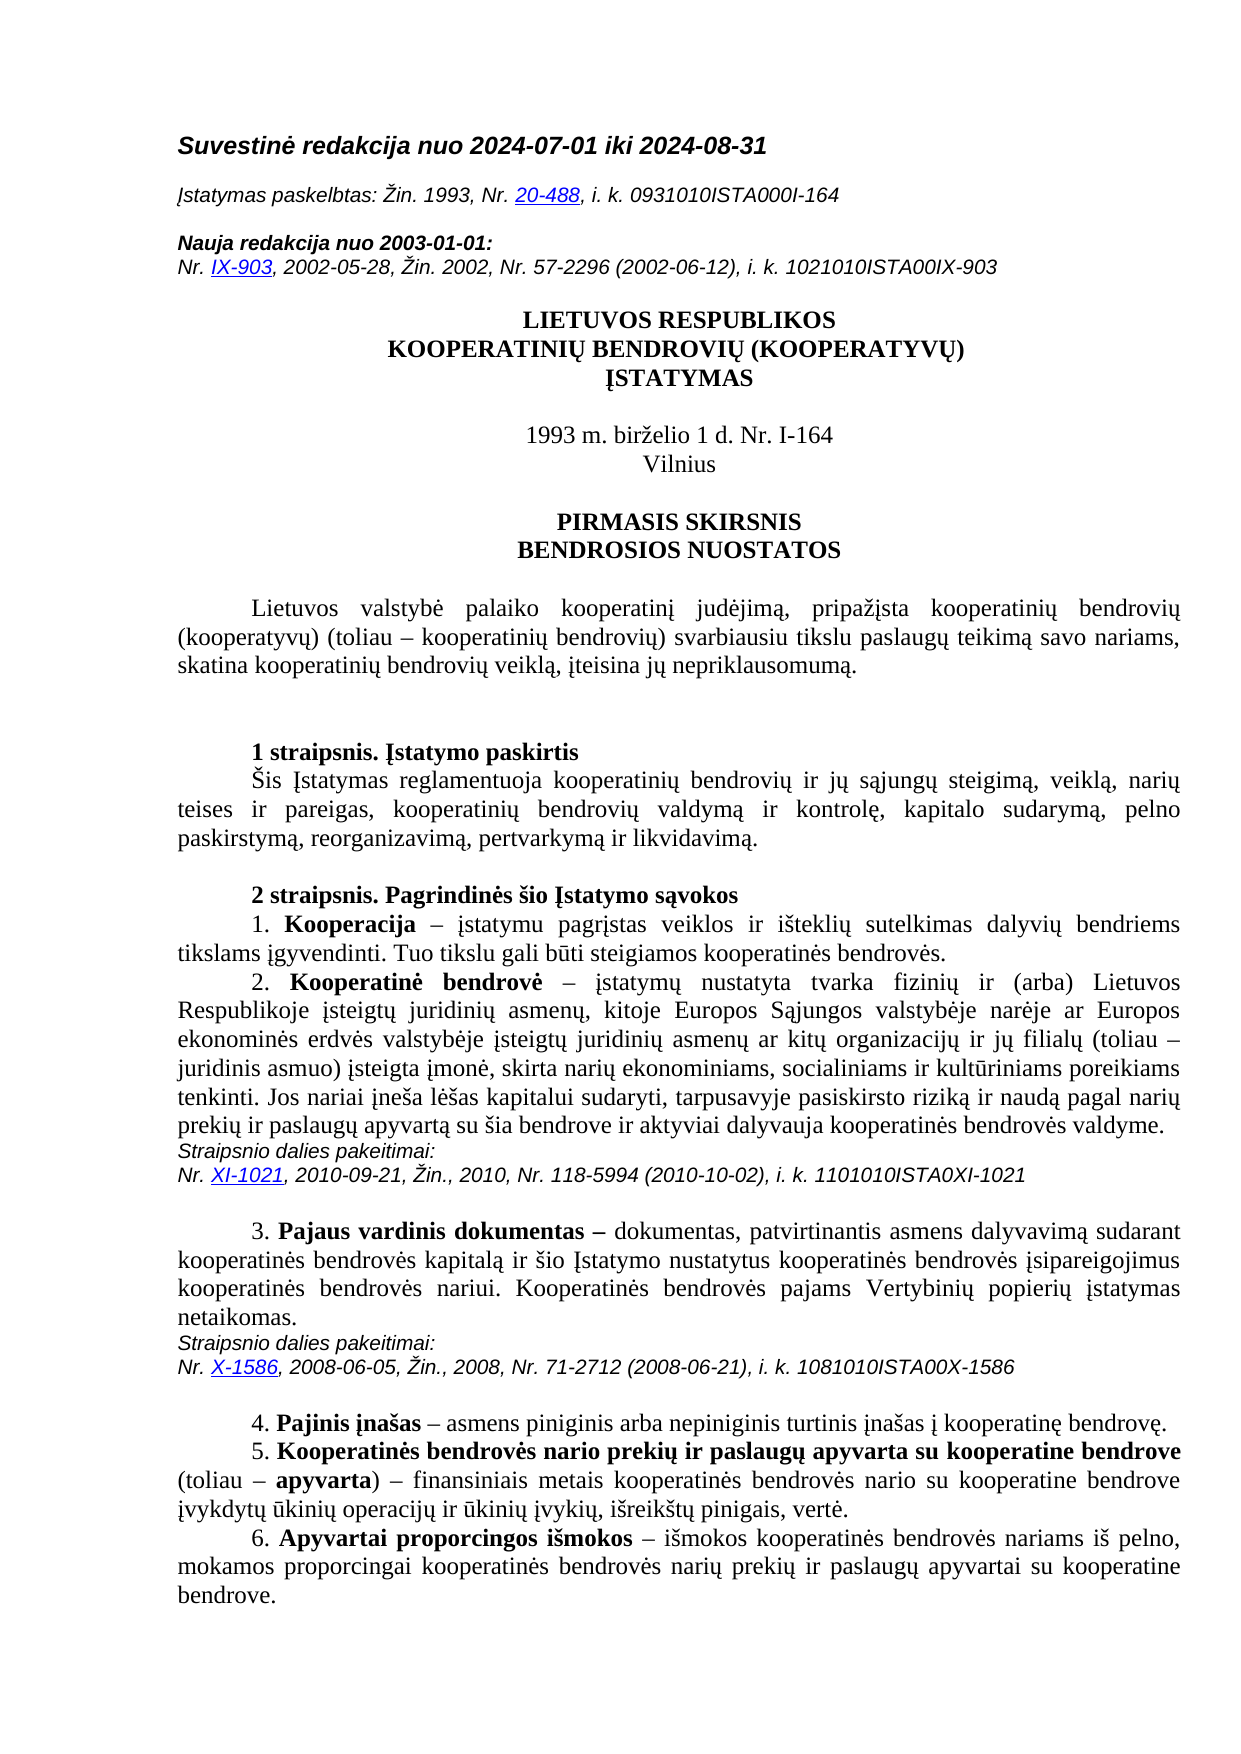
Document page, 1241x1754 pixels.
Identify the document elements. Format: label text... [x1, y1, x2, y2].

text Nr. IX-903, 2002-05-28, Žin. 2002, Nr. 57-2296 (2002-06-12), i. k. 1021010ISTA00IX-903 [177, 255, 1181, 279]
text Suvestinė redakcija nuo 2024-07-01 iki 2024-08-31 [177, 131, 1181, 159]
text Nauja redakcija nuo 2003-01-01: [177, 231, 1181, 255]
text 3. Pajaus vardinis dokumentas – dokumentas, patvirtinantis asmens dalyvavimą sudarant kooperatinės bendrovės kapitalą ir šio Įstatymo nustatytus kooperatinės bendrovės įsipareigojimus kooperatinės bendrovės nariui. Kooperatinės bendrovės pajams Vertybinių popierių įstatymas netaikomas. [177, 1216, 1181, 1331]
text Įstatymas paskelbtas: Žin. 1993, Nr. 20-488, i. k. 0931010ISTA000I-164 [177, 183, 1181, 207]
text PIRMASIS SKIRSNIS [177, 507, 1181, 536]
text 5. Kooperatinės bendrovės nario prekių ir paslaugų apyvarta su kooperatine bendrove (toliau – apyvarta) – finansiniais metais kooperatinės bendrovės nario su kooperatine bendrove įvykdytų ūkinių operacijų ir ūkinių įvykių, išreikštų pinigais, vertė. [177, 1436, 1181, 1523]
text Straipsnio dalies pakeitimai: [177, 1331, 1181, 1355]
text 1. Kooperacija – įstatymu pagrįstas veiklos ir išteklių sutelkimas dalyvių bendriems tikslams įgyvendinti. Tuo tikslu gali būti steigiamos kooperatinės bendrovės. [177, 909, 1181, 967]
text Nr. XI-1021, 2010-09-21, Žin., 2010, Nr. 118-5994 (2010-10-02), i. k. 1101010ISTA0XI-1021 [177, 1163, 1181, 1187]
text Šis Įstatymas reglamentuoja kooperatinių bendrovių ir jų sąjungų steigimą, veiklą, narių teises ir pareigas, kooperatinių bendrovių valdymą ir kontrolę, kapitalo sudarymą, pelno paskirstymą, reorganizavimą, pertvarkymą ir likvidavimą. [177, 766, 1181, 852]
text Straipsnio dalies pakeitimai: [177, 1139, 1181, 1163]
text Vilnius [177, 449, 1181, 478]
text Nr. X-1586, 2008-06-05, Žin., 2008, Nr. 71-2712 (2008-06-21), i. k. 1081010ISTA00X-1586 [177, 1355, 1181, 1379]
text 1993 m. birželio 1 d. Nr. I-164 [177, 421, 1181, 449]
text 2 straipsnis. Pagrindinės šio Įstatymo sąvokos [177, 881, 1181, 909]
text 2. Kooperatinė bendrovė – įstatymų nustatyta tvarka fizinių ir (arba) Lietuvos Respublikoje įsteigtų juridinių asmenų, kitoje Europos Sąjungos valstybėje narėje ar Europos ekonominės erdvės valstybėje įsteigtų juridinių asmenų ar kitų organizacijų ir jų filialų (toliau – juridinis asmuo) įsteigta įmonė, skirta narių ekonominiams, socialiniams ir kultūriniams poreikiams tenkinti. Jos nariai įneša lėšas kapitalui sudaryti, tarpusavyje pasiskirsto riziką ir naudą pagal narių prekių ir paslaugų apyvartą su šia bendrove ir aktyviai dalyvauja kooperatinės bendrovės valdyme. [177, 967, 1181, 1139]
text LIETUVOS RESPUBLIKOS KOOPERATINIŲ BENDROVIŲ (KOOPERATYVŲ) ĮSTATYMAS [177, 306, 1181, 392]
text 6. Apyvartai proporcingos išmokos – išmokos kooperatinės bendrovės nariams iš pelno, mokamos proporcingai kooperatinės bendrovės narių prekių ir paslaugų apyvartai su kooperatine bendrove. [177, 1523, 1181, 1609]
text Lietuvos valstybė palaiko kooperatinį judėjimą, pripažįsta kooperatinių bendrovių (kooperatyvų) (toliau – kooperatinių bendrovių) svarbiausiu tikslu paslaugų teikimą savo nariams, skatina kooperatinių bendrovių veiklą, įteisina jų nepriklausomumą. [177, 593, 1181, 679]
text 4. Pajinis įnašas – asmens piniginis arba nepiniginis turtinis įnašas į kooperatinę bendrovę. [177, 1408, 1181, 1436]
text 1 straipsnis. Įstatymo paskirtis [177, 737, 1181, 766]
text BENDROSIOS NUOSTATOS [177, 536, 1181, 564]
